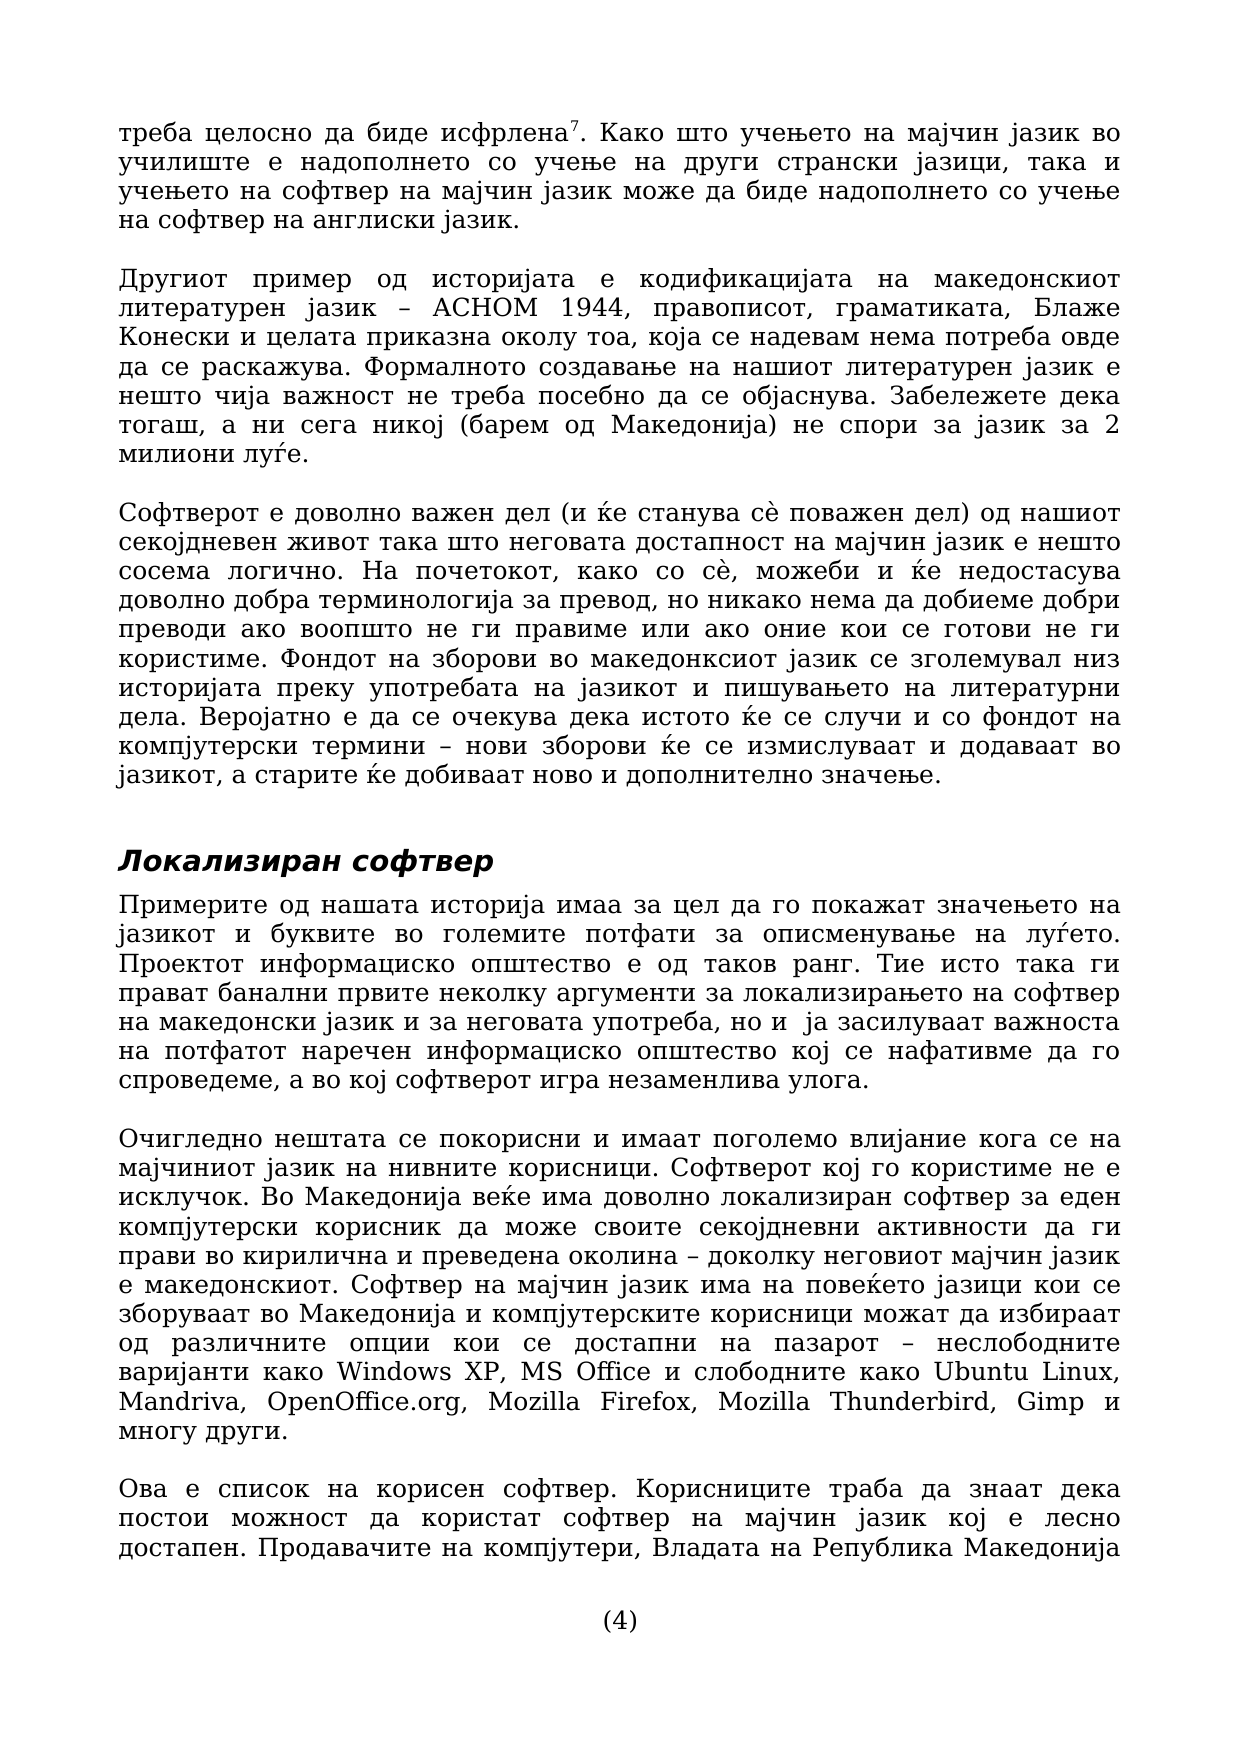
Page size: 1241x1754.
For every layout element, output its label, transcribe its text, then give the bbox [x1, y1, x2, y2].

text Очигледно нештата се покорисни и имаат поголемо влијание кога се на мајчиниот јазик на нивните корисници. Софтверот кој го користиме не е исклучок. Во Македонија веќе има доволно локализиран софтвер за еден компјутерски корисник да може своите секојдневни активности да ги прави во кирилична и преведена околина – доколку неговиот мајчин јазик е македонскиот. Софтвер на мајчин јазик има на повеќето јазици кои се зборуваат во Македонија и компјутерските корисници можат да избираат од различните опции кои се достапни на пазарот – неслободните варијанти како Windows XP, MS Office и слободните како Ubuntu Linux, Mandriva, OpenOffice.org, Mozilla Firefox, Mozilla Thunderbird, Gimp и многу други. [118, 1124, 1122, 1445]
text треба целосно да биде исфрлена. Како што учењето на мајчин јазик во училиште е надополнето со учење на други странски јазици, така и учењето на софтвер на мајчин јазик може да биде надополнето со учење на софтвер на англиски јазик. [118, 118, 1122, 235]
text Ова е список на корисен софтвер. Корисниците траба да знаат дека постои можност да користат софтвер на мајчин јазик кој е лесно достапен. Продавачите на компјутери, Владата на Република Македонија [118, 1474, 1122, 1562]
subtitle Локализиран софтвер [118, 844, 1122, 878]
text Другиот пример од историјата е кодификацијата на македонскиот литературен јазик – АСНОМ 1944, правописот, граматиката, Блаже Конески и целата приказна околу тоа, која се надевам нема потреба овде да се раскажува. Формалното создавање на нашиот литературен јазик е нешто чија важност не треба посебно да се објаснува. Забележете дека тогаш, а ни сега никој (барем од Македонија) не спори за јазик за 2 милиони луѓе. [118, 264, 1122, 468]
text Примерите од нашата историја имаа за цел да го покажат значењето на јазикот и буквите во големите потфати за описменување на луѓето. Проектот информациско општество е од таков ранг. Тие исто така ги прават банални првите неколку аргументи за локализирањето на софтвер на македонски јазик и за неговата употреба, но и ја засилуваат важноста на потфатот наречен информациско општество кој се нафативме да го спроведеме, а во кој софтверот игра незаменлива улога. [118, 891, 1122, 1095]
text Софтверот е доволно важен дел (и ќе станува сѐ поважен дел) од нашиот секојдневен живот така што неговата достапност на мајчин јазик е нешто сосема логично. На почетокот, како со сѐ, можеби и ќе недостасува доволно добра терминологија за превод, но никако нема да добиеме добри преводи ако воопшто не ги правиме или ако оние кои се готови не ги користиме. Фондот на зборови во македонксиот јазик се зголемувал низ историјата преку употребата на јазикот и пишувањето на литературни дела. Веројатно е да се очекува дека истото ќе се случи и со фондот на компјутерски термини – нови зборови ќе се измислуваат и додаваат во јазикот, а старите ќе добиваат ново и дополнително значење. [118, 498, 1122, 789]
